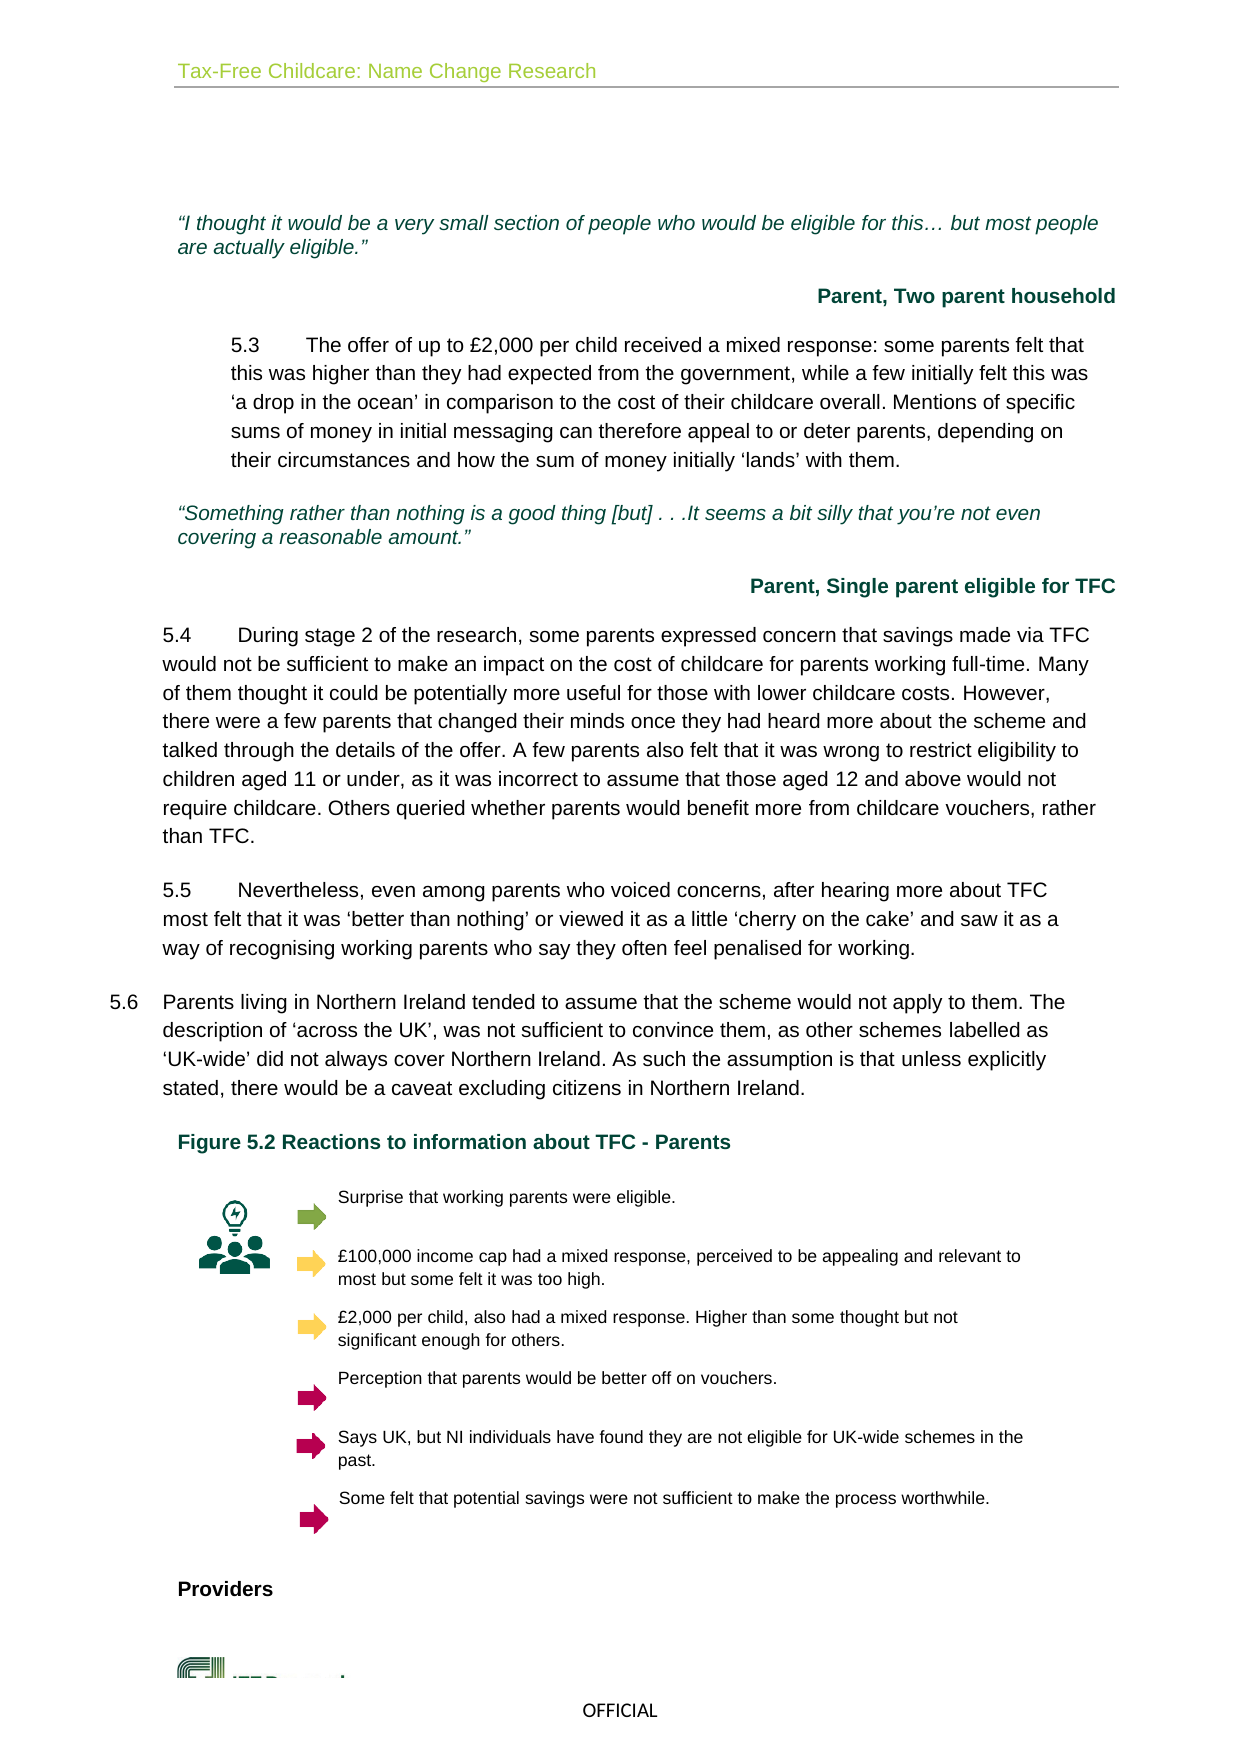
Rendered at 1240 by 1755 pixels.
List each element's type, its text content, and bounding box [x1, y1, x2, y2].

subtitle Figure 5.2 Reactions to information about TFC - Parents [177, 1129, 1217, 1153]
text £2,000 per child, also had a mixed response. Higher than some thought but not significant enough for others. [338, 1307, 1010, 1351]
text £100,000 income cap had a mixed response, perceived to be appealing and relevant to most but some felt it was too high. [338, 1245, 1036, 1289]
text Perception that parents would be better off on vouchers. [298, 1365, 1217, 1410]
list Nevertheless, even among parents who voiced concerns, after hearing more about TFC most felt that it was ‘better than nothing’ or viewed it as a little ‘cherry on the cake’ and saw it as a way of recognising working parents who say they often feel penalised for working. [162, 878, 1091, 959]
text Says UK, but NI individuals have found they are not eligible for UK-wide schemes in the past. [338, 1427, 1036, 1471]
subtitle Parent, Two parent household [162, 283, 1116, 307]
text “I thought it would be a very small section of people who would be eligible for this… but most people are actually eligible.” [177, 211, 1116, 258]
text Some felt that potential savings were not sufficient to make the process worthwhile. [300, 1485, 1217, 1534]
text “Something rather than nothing is a good thing [but] . . .It seems a bit silly that you’re not even covering a reasonable amount.” [177, 501, 1085, 549]
list Parents living in Northern Ireland tended to assume that the scheme would not apply to them. The description of ‘across the UK’, was not sufficient to convince them, as other schemes labelled as ‘UK-wide’ did not always cover Northern Ireland. As such the assumption is that unless explicitly stated, there would be a caveat excluding citizens in Northern Ireland. [109, 989, 1091, 1100]
subtitle Providers [177, 1577, 1217, 1601]
text Surprise that working parents were eligible. [297, 1184, 1217, 1229]
subtitle Parent, Single parent eligible for TFC [162, 574, 1116, 598]
list The offer of up to £2,000 per child received a mixed response: some parents felt that this was higher than they had expected from the government, while a few initially felt this was ‘a drop in the ocean’ in comparison to the cost of their childcare overall. Mentions of specific sums of money in initial messaging can therefore appeal to or deter parents, depending on their circumstances and how the sum of money initially ‘lands’ with them. [231, 332, 1098, 471]
list During stage 2 of the research, some parents expressed concern that savings made via TFC would not be sufficient to make an impact on the cost of childcare for parents working full-time. Many of them thought it could be potentially more useful for those with lower childcare costs. However, there were a few parents that changed their minds once they had heard more about the scheme and talked through the details of the offer. A few parents also felt that it was wrong to restrict eligibility to children aged 11 or under, as it was incorrect to assume that those aged 12 and above would not require childcare. Others queried whether parents would benefit more from childcare vouchers, rather than TFC. [162, 623, 1101, 848]
